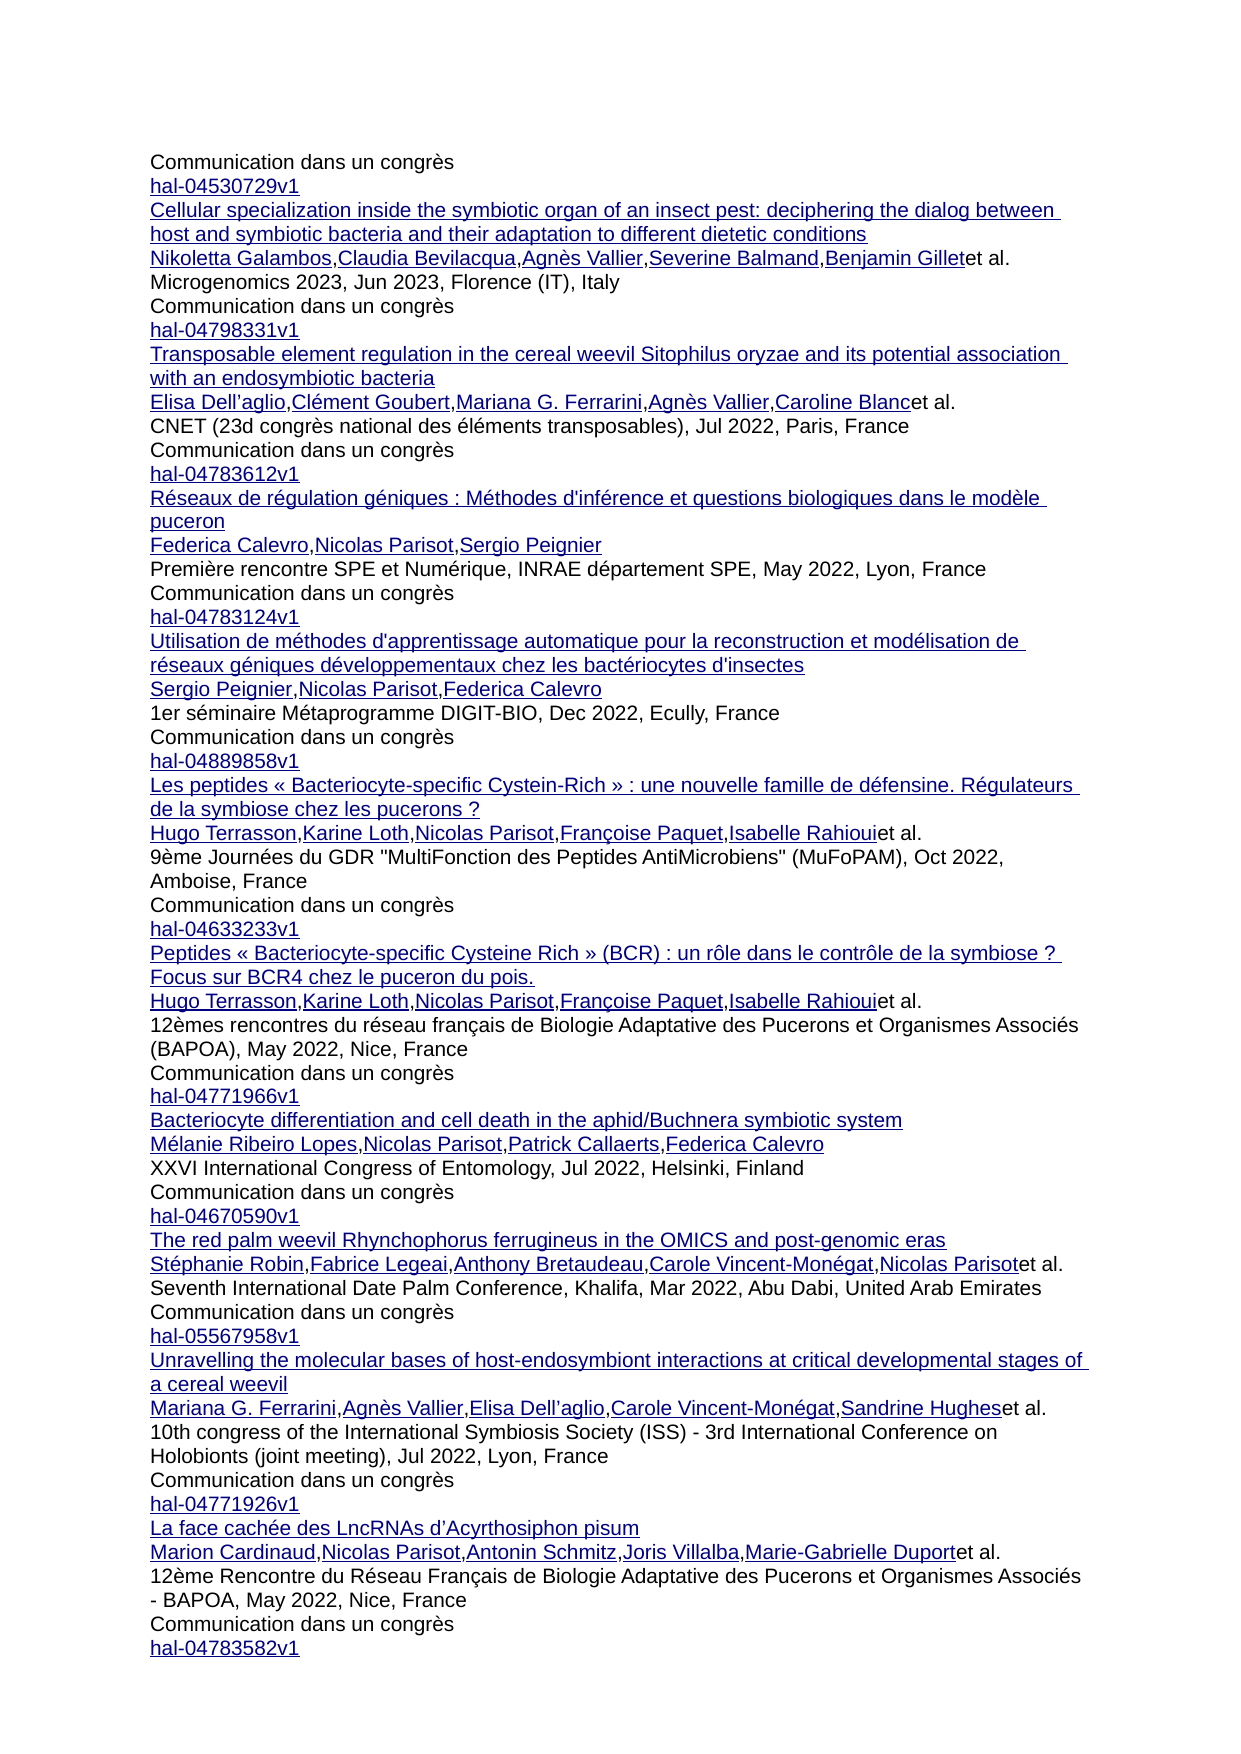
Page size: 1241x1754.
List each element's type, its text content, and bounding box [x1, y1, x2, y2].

table_cell Cellular specialization inside the symbiotic organ of an insect pest: deciphering the dialog between host and symbiotic bacteria and their adaptation to different dietetic conditions Nikoletta Galambos,Claudia Bevilacqua,Agnès Vallier,Severine Balmand,Benjamin Gilletet al. Microgenomics 2023, Jun 2023, Florence (IT), Italy Communication dans un congrès hal-04798331v1 [150, 198, 1090, 342]
table_cell Transposable element regulation in the cereal weevil Sitophilus oryzae and its potential association with an endosymbiotic bacteria Elisa Dell’aglio,Clément Goubert,Mariana G. Ferrarini,Agnès Vallier,Caroline Blancet al. CNET (23d congrès national des éléments transposables), Jul 2022, Paris, France Communication dans un congrès hal-04783612v1 [150, 342, 1090, 485]
table_cell La face cachée des LncRNAs d’Acyrthosiphon pisum Marion Cardinaud,Nicolas Parisot,Antonin Schmitz,Joris Villalba,Marie-Gabrielle Duportet al. 12ème Rencontre du Réseau Français de Biologie Adaptative des Pucerons et Organismes Associés - BAPOA, May 2022, Nice, France Communication dans un congrès hal-04783582v1 [150, 1516, 1090, 1659]
table_cell The red palm weevil Rhynchophorus ferrugineus in the OMICS and post-genomic eras Stéphanie Robin,Fabrice Legeai,Anthony Bretaudeau,Carole Vincent-Monégat,Nicolas Parisotet al. Seventh International Date Palm Conference, Khalifa, Mar 2022, Abu Dabi, United Arab Emirates Communication dans un congrès hal-05567958v1 [150, 1228, 1090, 1348]
table_cell Communication dans un congrès hal-04530729v1 [150, 150, 1090, 198]
table_cell Bacteriocyte differentiation and cell death in the aphid/Buchnera symbiotic system Mélanie Ribeiro Lopes,Nicolas Parisot,Patrick Callaerts,Federica Calevro XXVI International Congress of Entomology, Jul 2022, Helsinki, Finland Communication dans un congrès hal-04670590v1 [150, 1108, 1090, 1228]
table_cell Réseaux de régulation géniques : Méthodes d'inférence et questions biologiques dans le modèle puceron Federica Calevro,Nicolas Parisot,Sergio Peignier Première rencontre SPE et Numérique, INRAE département SPE, May 2022, Lyon, France Communication dans un congrès hal-04783124v1 [150, 485, 1090, 629]
table_cell Peptides « Bacteriocyte-specific Cysteine Rich » (BCR) : un rôle dans le contrôle de la symbiose ? Focus sur BCR4 chez le puceron du pois. Hugo Terrasson,Karine Loth,Nicolas Parisot,Françoise Paquet,Isabelle Rahiouiet al. 12èmes rencontres du réseau français de Biologie Adaptative des Pucerons et Organismes Associés (BAPOA), May 2022, Nice, France Communication dans un congrès hal-04771966v1 [150, 941, 1090, 1108]
table_cell Les peptides « Bacteriocyte-specific Cystein-Rich » : une nouvelle famille de défensine. Régulateurs de la symbiose chez les pucerons ? Hugo Terrasson,Karine Loth,Nicolas Parisot,Françoise Paquet,Isabelle Rahiouiet al. 9ème Journées du GDR "MultiFonction des Peptides AntiMicrobiens" (MuFoPAM), Oct 2022, Amboise, France Communication dans un congrès hal-04633233v1 [150, 773, 1090, 941]
table_cell Unravelling the molecular bases of host-endosymbiont interactions at critical developmental stages of a cereal weevil Mariana G. Ferrarini,Agnès Vallier,Elisa Dell’aglio,Carole Vincent-Monégat,Sandrine Hugheset al. 10th congress of the International Symbiosis Society (ISS) - 3rd International Conference on Holobionts (joint meeting), Jul 2022, Lyon, France Communication dans un congrès hal-04771926v1 [150, 1348, 1090, 1516]
table_cell Utilisation de méthodes d'apprentissage automatique pour la reconstruction et modélisation de réseaux géniques développementaux chez les bactériocytes d'insectes Sergio Peignier,Nicolas Parisot,Federica Calevro 1er séminaire Métaprogramme DIGIT-BIO, Dec 2022, Ecully, France Communication dans un congrès hal-04889858v1 [150, 629, 1090, 773]
